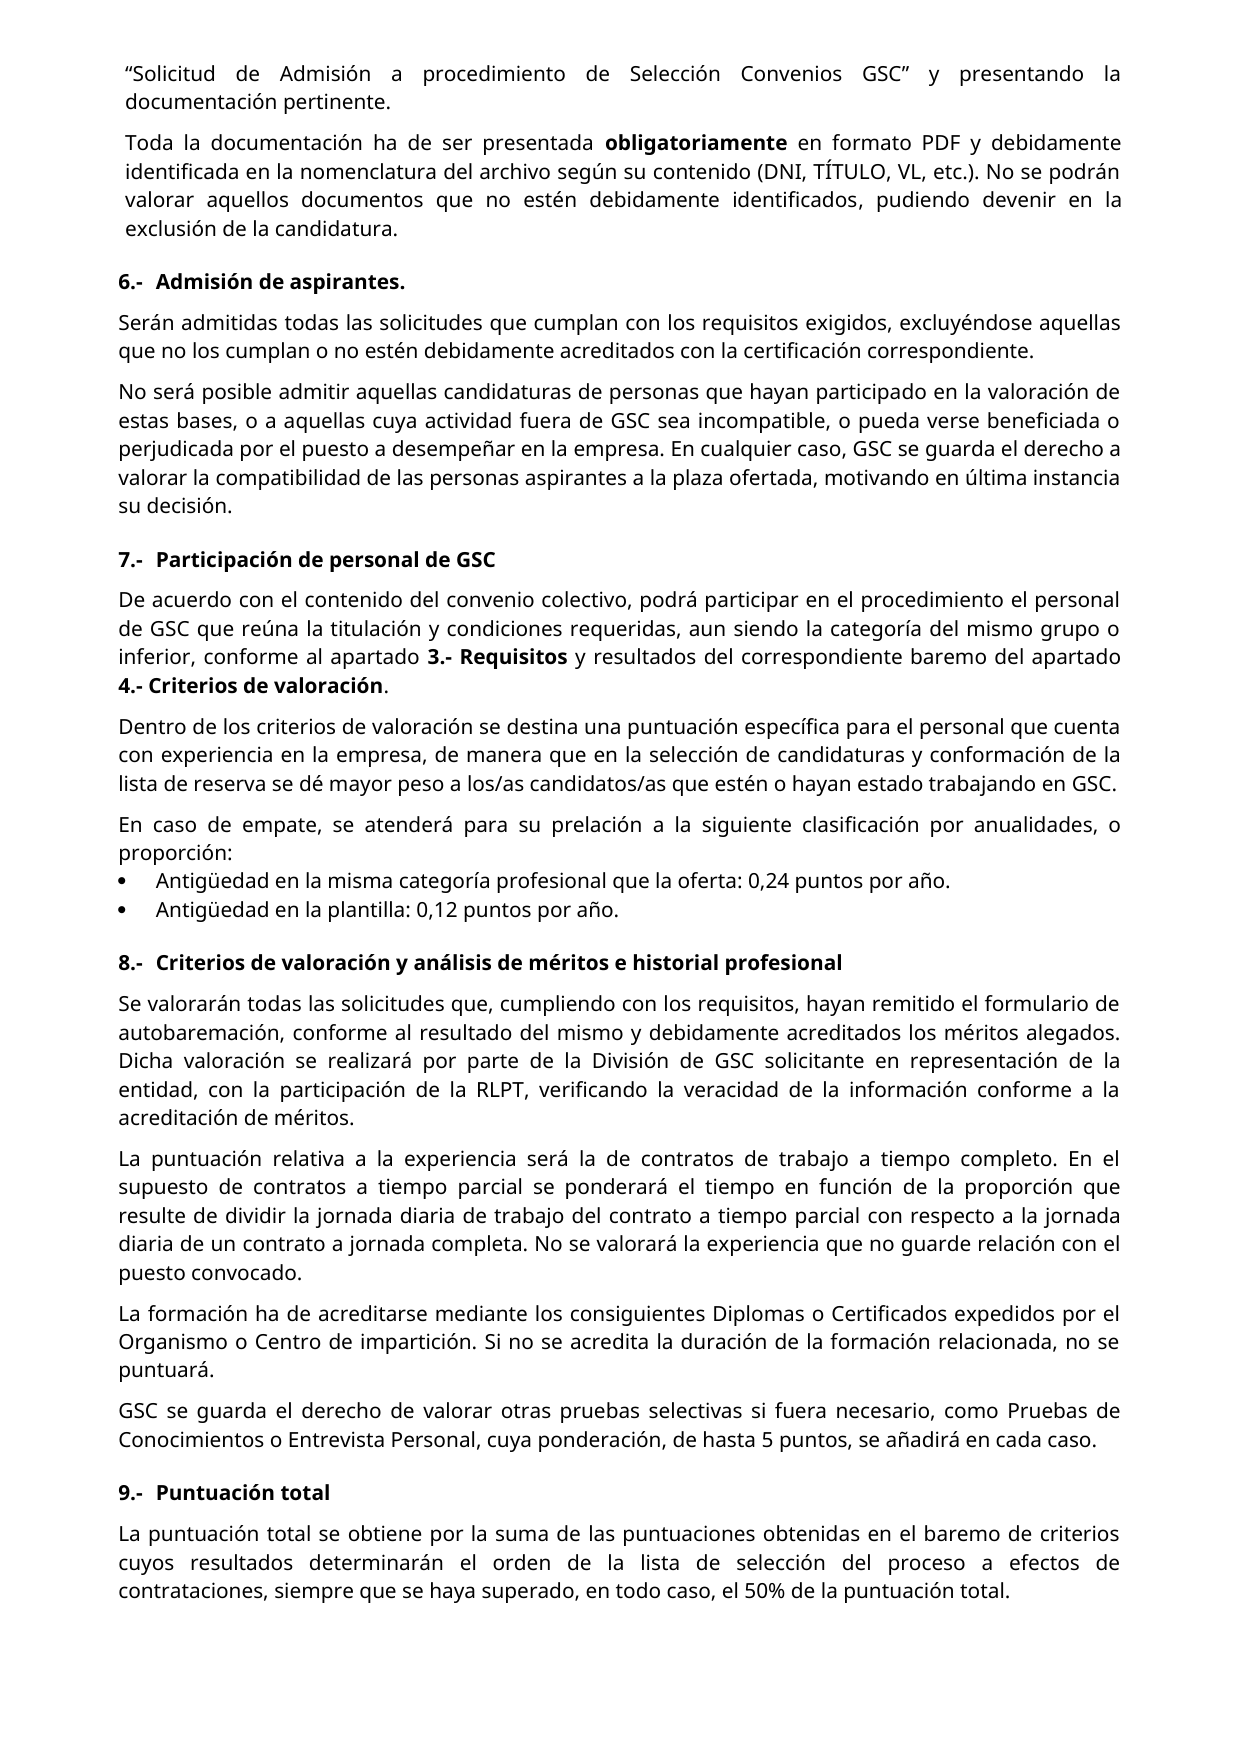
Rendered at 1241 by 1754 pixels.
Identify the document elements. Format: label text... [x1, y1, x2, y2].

text GSC se guarda el derecho de valorar otras pruebas selectivas si fuera necesario, como Pruebas de Conocimientos o Entrevista Personal, cuya ponderación, de hasta 5 puntos, se añadirá en cada caso. [118, 1397, 1122, 1453]
text No será posible admitir aquellas candidaturas de personas que hayan participado en la valoración de estas bases, o a aquellas cuya actividad fuera de GSC sea incompatible, o pueda verse beneficiada o perjudicada por el puesto a desempeñar en la empresa. En cualquier caso, GSC se guarda el derecho a valorar la compatibilidad de las personas aspirantes a la plaza ofertada, motivando en última instancia su decisión. [118, 377, 1122, 520]
text En caso de empate, se atenderá para su prelación a la siguiente clasificación por anualidades, o proporción: [118, 810, 1122, 867]
text La puntuación relativa a la experiencia será la de contratos de trabajo a tiempo completo. En el supuesto de contratos a tiempo parcial se ponderará el tiempo en función de la proporción que resulte de dividir la jornada diaria de trabajo del contrato a tiempo parcial con respecto a la jornada diaria de un contrato a jornada completa. No se valorará la experiencia que no guarde relación con el puesto convocado. [118, 1144, 1122, 1286]
text Serán admitidas todas las solicitudes que cumplan con los requisitos exigidos, excluyéndose aquellas que no los cumplan o no estén debidamente acreditados con la certificación correspondiente. [118, 308, 1122, 365]
text “Solicitud de Admisión a procedimiento de Selección Convenios GSC” y presentando la documentación pertinente. [125, 59, 1122, 116]
text Dentro de los criterios de valoración se destina una puntuación específica para el personal que cuenta con experiencia en la empresa, de manera que en la selección de candidaturas y conformación de la lista de reserva se dé mayor peso a los/as candidatos/as que estén o hayan estado trabajando en GSC. [118, 712, 1122, 797]
list Antigüedad en la plantilla: 0,12 puntos por año. [118, 895, 1122, 923]
subtitle Criterios de valoración y análisis de méritos e historial profesional [118, 948, 1122, 977]
text De acuerdo con el contenido del convenio colectivo, podrá participar en el procedimiento el personal de GSC que reúna la titulación y condiciones requeridas, aun siendo la categoría del mismo grupo o inferior, conforme al apartado 3.- Requisitos y resultados del correspondiente baremo del apartado 4.- Criterios de valoración. [118, 586, 1122, 699]
subtitle Admisión de aspirantes. [406, 267, 1122, 296]
text Toda la documentación ha de ser presentada obligatoriamente en formato PDF y debidamente identificada en la nomenclatura del archivo según su contenido (DNI, TÍTULO, VL, etc.). No se podrán valorar aquellos documentos que no estén debidamente identificados, pudiendo devenir en la exclusión de la candidatura. [125, 128, 1122, 242]
list Antigüedad en la misma categoría profesional que la oferta: 0,24 puntos por año. [118, 867, 1122, 895]
subtitle Participación de personal de GSC [496, 545, 1122, 573]
text La puntuación total se obtiene por la suma de las puntuaciones obtenidas en el baremo de criterios cuyos resultados determinarán el orden de la lista de selección del proceso a efectos de contrataciones, siempre que se haya superado, en todo caso, el 50% de la puntuación total. [118, 1519, 1122, 1605]
text Se valorarán todas las solicitudes que, cumpliendo con los requisitos, hayan remitido el formulario de autobaremación, conforme al resultado del mismo y debidamente acreditados los méritos alegados. Dicha valoración se realizará por parte de la División de GSC solicitante en representación de la entidad, con la participación de la RLPT, verificando la veracidad de la información conforme a la acreditación de méritos. [118, 989, 1122, 1132]
subtitle Puntuación total [118, 1478, 1122, 1507]
text La formación ha de acreditarse mediante los consiguientes Diplomas o Certificados expedidos por el Organismo o Centro de impartición. Si no se acredita la duración de la formación relacionada, no se puntuará. [118, 1299, 1122, 1384]
